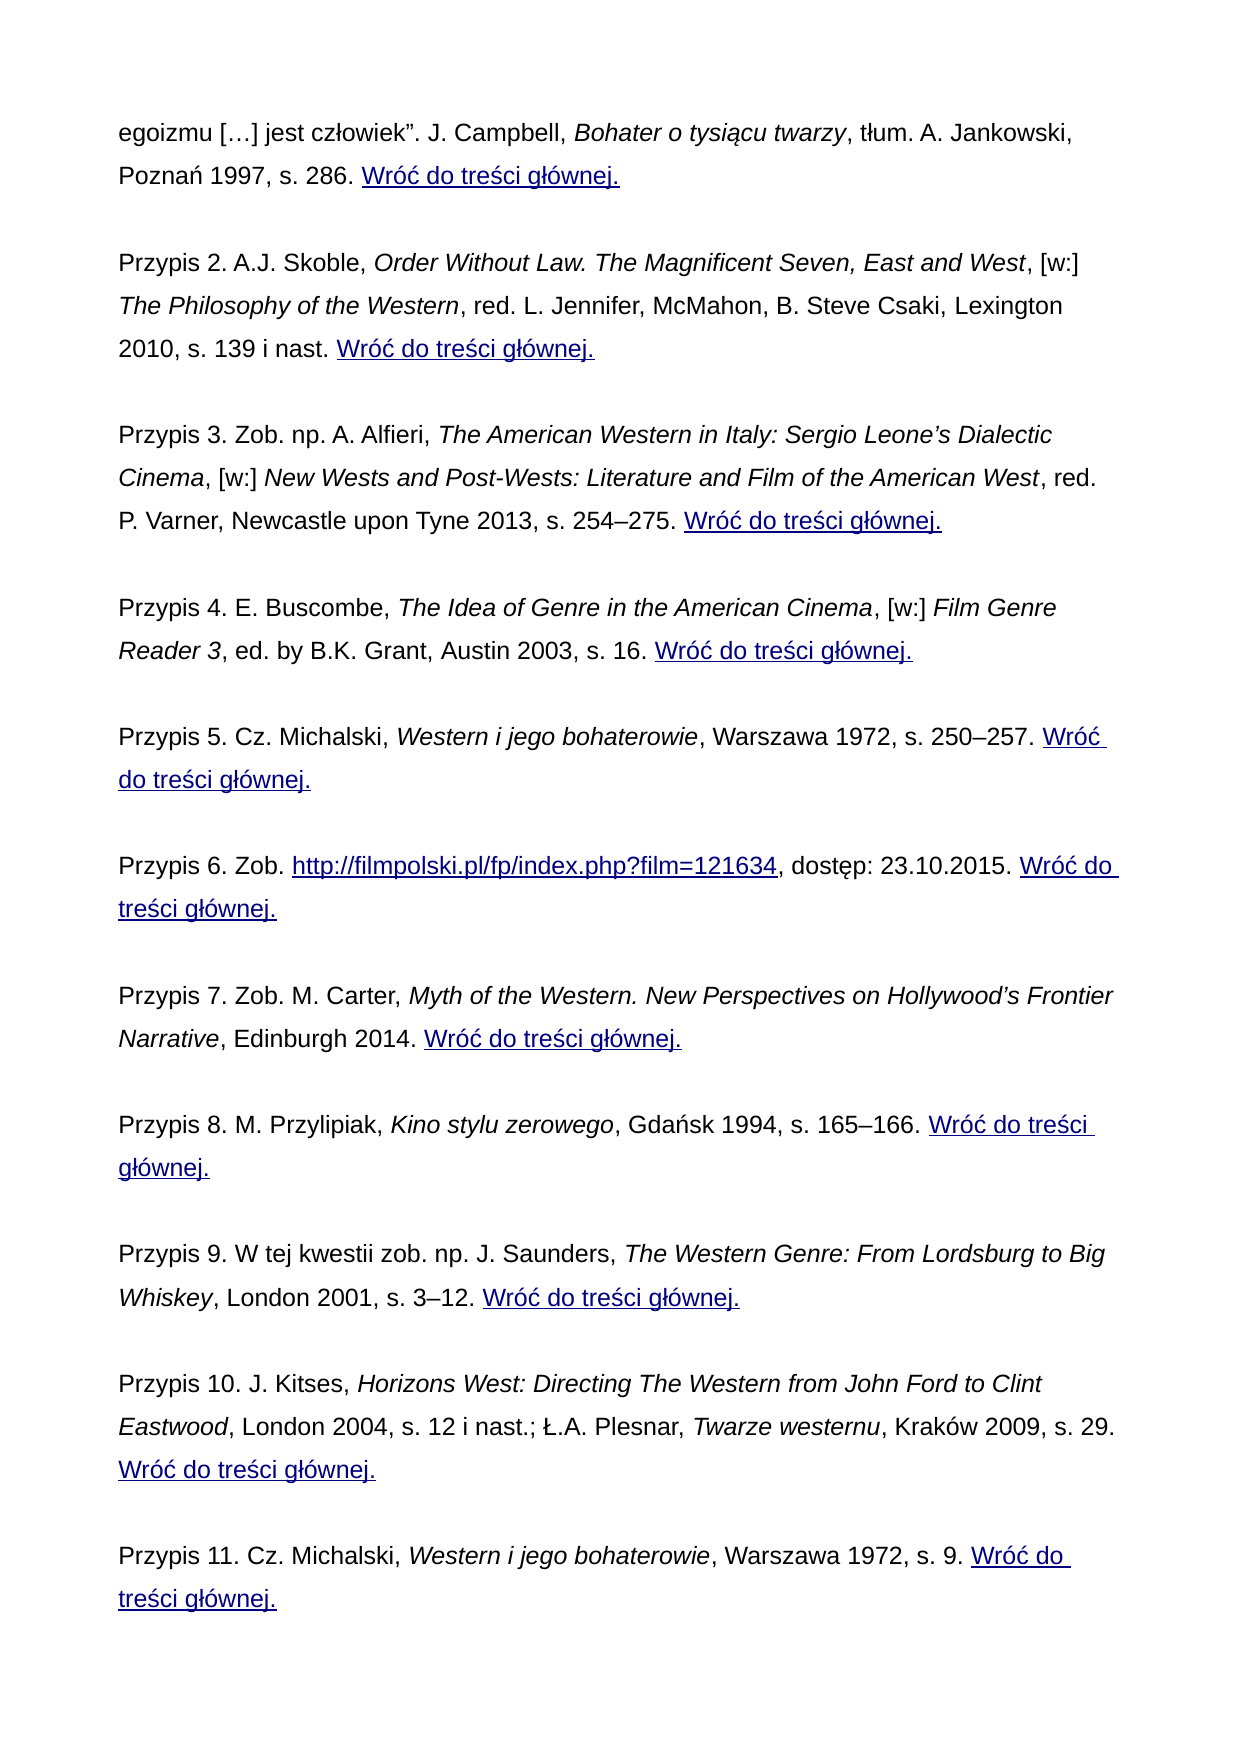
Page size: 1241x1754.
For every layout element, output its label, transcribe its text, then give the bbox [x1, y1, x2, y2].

text Przypis 8. M. Przylipiak, Kino stylu zerowego, Gdańsk 1994, s. 165–166. Wróć do treści głównej. [118, 1110, 1122, 1182]
text Przypis 2. A.J. Skoble, Order Without Law. The Magnificent Seven, East and West, [w:] The Philosophy of the Western, red. L. Jennifer, McMahon, B. Steve Csaki, Lexington 2010, s. 139 i nast. Wróć do treści głównej. [118, 247, 1122, 362]
text Przypis 5. Cz. Michalski, Western i jego bohaterowie, Warszawa 1972, s. 250–257. Wróć do treści głównej. [118, 722, 1122, 794]
text Przypis 4. E. Buscombe, The Idea of Genre in the American Cinema, [w:] Film Genre Reader 3, ed. by B.K. Grant, Austin 2003, s. 16. Wróć do treści głównej. [118, 592, 1122, 664]
text egoizmu […] jest człowiek”. J. Campbell, Bohater o tysiącu twarzy, tłum. A. Jankowski, Poznań 1997, s. 286. Wróć do treści głównej. [118, 118, 1122, 190]
text Przypis 6. Zob. http://filmpolski.pl/fp/index.php?film=121634, dostęp: 23.10.2015. Wróć do treści głównej. [118, 851, 1122, 923]
text Przypis 10. J. Kitses, Horizons West: Directing The Western from John Ford to Clint Eastwood, London 2004, s. 12 i nast.; Ł.A. Plesnar, Twarze westernu, Kraków 2009, s. 29. Wróć do treści głównej. [118, 1369, 1122, 1484]
text Przypis 11. Cz. Michalski, Western i jego bohaterowie, Warszawa 1972, s. 9. Wróć do treści głównej. [118, 1541, 1122, 1613]
text Przypis 9. W tej kwestii zob. np. J. Saunders, The Western Genre: From Lordsburg to Big Whiskey, London 2001, s. 3–12. Wróć do treści głównej. [118, 1239, 1122, 1311]
text Przypis 3. Zob. np. A. Alfieri, The American Western in Italy: Sergio Leone’s Dialectic Cinema, [w:] New Wests and Post-Wests: Literature and Film of the American West, red. P. Varner, Newcastle upon Tyne 2013, s. 254–275. Wróć do treści głównej. [118, 420, 1122, 535]
text Przypis 7. Zob. M. Carter, Myth of the Western. New Perspectives on Hollywood’s Frontier Narrative, Edinburgh 2014. Wróć do treści głównej. [118, 981, 1122, 1052]
